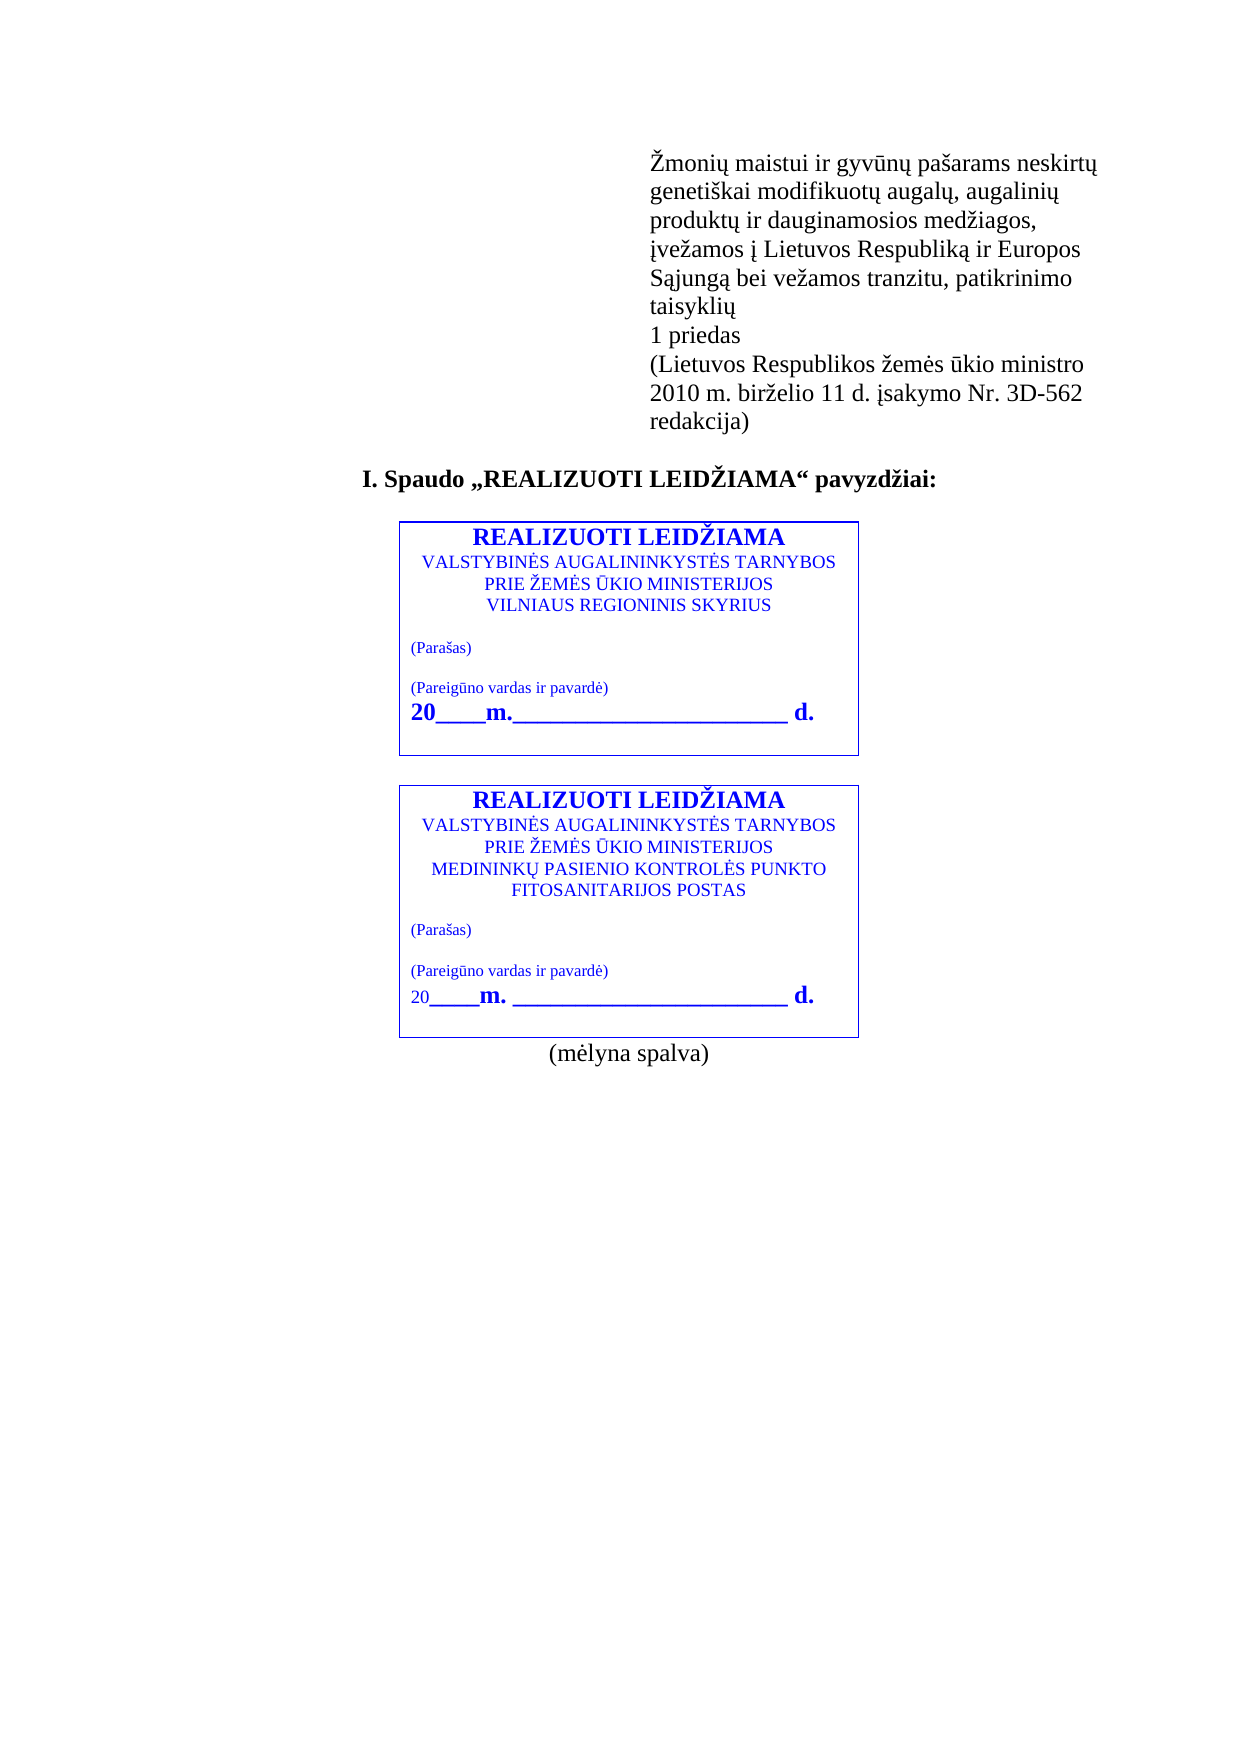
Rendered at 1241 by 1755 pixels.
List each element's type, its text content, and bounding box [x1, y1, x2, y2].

text genetiškai modifikuotų augalų, augalinių [649, 176, 1122, 205]
text įvežamos į Lietuvos Respubliką ir Europos [649, 234, 1122, 263]
text (Lietuvos Respublikos žemės ūkio ministro [649, 349, 1122, 378]
table_cell [399, 756, 858, 784]
table_header REALIZUOTI LEIDŽIAMA VALSTYBINĖS AUGALININKYSTĖS TARNYBOS PRIE ŽEMĖS ŪKIO MINISTERIJOS VILNIAUS REGIONINIS SKYRIUS (Parašas) (Pareigūno vardas ir pavardė) 20____m.______________________ d. [400, 523, 858, 755]
text 2010 m. birželio 11 d. įsakymo Nr. 3D-562 [649, 378, 1122, 406]
text Žmonių maistui ir gyvūnų pašarams neskirtų [649, 148, 1122, 176]
table_header [177, 521, 399, 755]
table_cell [858, 755, 1145, 784]
text I. Spaudo „REALIZUOTI LEIDŽIAMA“ pavyzdžiai: [177, 464, 1122, 493]
table_cell (mėlyna spalva) [399, 1038, 858, 1067]
text 1 priedas [649, 320, 1122, 349]
table_cell [177, 785, 399, 1037]
table_header [859, 521, 1145, 755]
table_cell [177, 1037, 399, 1067]
table_cell [858, 1037, 1145, 1067]
text redakcija) [649, 406, 1122, 435]
text produktų ir dauginamosios medžiagos, [649, 205, 1122, 234]
text Sąjungą bei vežamos tranzitu, patikrinimo taisyklių [649, 263, 1122, 320]
table_cell [177, 755, 399, 784]
table_cell [859, 785, 1145, 1037]
table_cell REALIZUOTI LEIDŽIAMA VALSTYBINĖS AUGALININKYSTĖS TARNYBOS PRIE ŽEMĖS ŪKIO MINISTERIJOS MEDININKŲ PASIENIO KONTROLĖS PUNKTO FITOSANITARIJOS POSTAS (Parašas) (Pareigūno vardas ir pavardė) 20____m. ______________________ d. [400, 786, 858, 1037]
